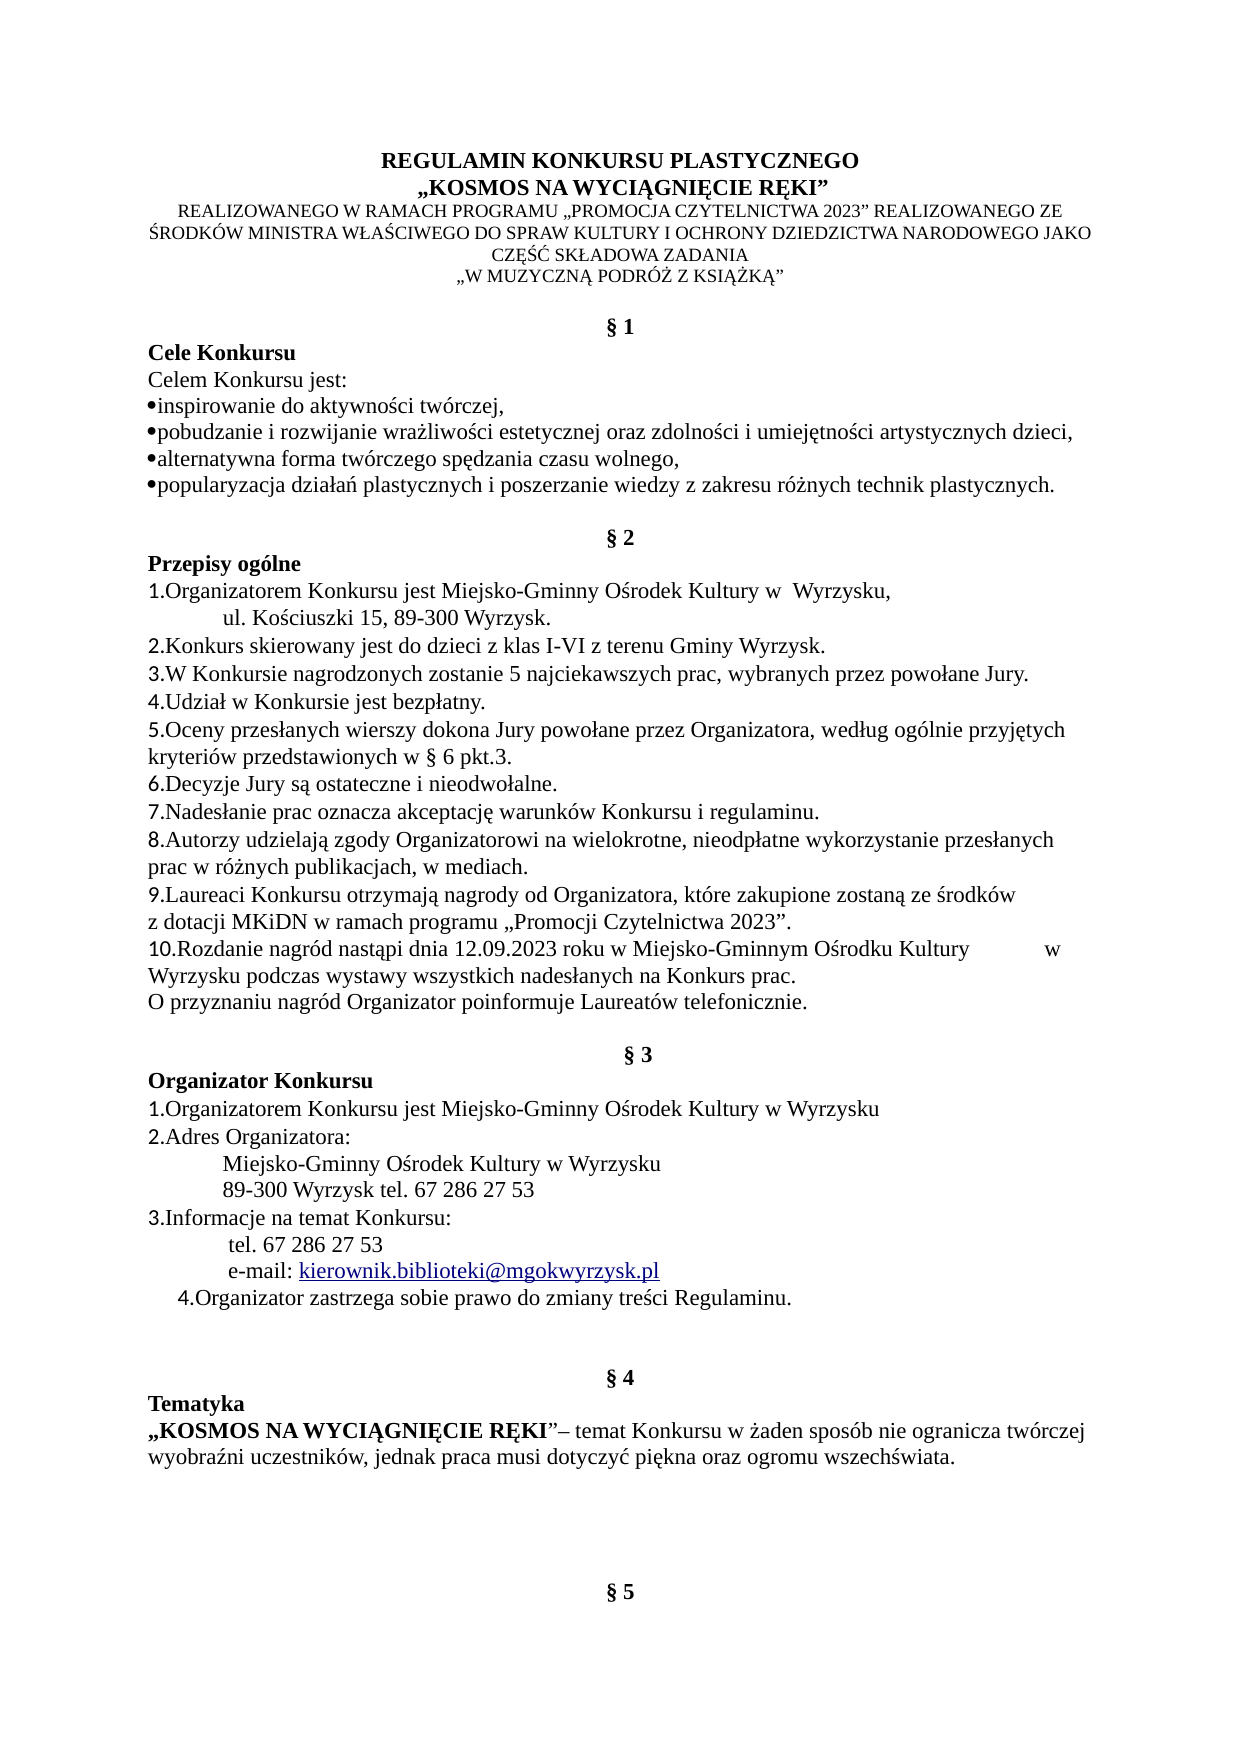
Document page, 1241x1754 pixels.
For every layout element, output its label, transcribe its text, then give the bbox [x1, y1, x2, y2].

text § 3 [177, 1041, 1093, 1067]
text Przepisy ogólne [148, 550, 1093, 576]
list Informacje na temat Konkursu: [148, 1203, 1093, 1231]
text § 2 [148, 524, 1093, 550]
text REALIZOWANEGO W RAMACH PROGRAMU „PROMOCJA CZYTELNICTWA 2023” REALIZOWANEGO ZE ŚRODKÓW MINISTRA WŁAŚCIWEGO DO SPRAW KULTURY I OCHRONY DZIEDZICTWA NARODOWEGO JAKO CZĘŚĆ SKŁADOWA ZADANIA [148, 200, 1093, 265]
list Adres Organizatora: [148, 1122, 1093, 1150]
list Decyzje Jury są ostateczne i nieodwołalne. [148, 769, 1093, 797]
text § 5 [148, 1578, 1093, 1604]
text Celem Konkursu jest: [148, 366, 1093, 392]
text „KOSMOS NA WYCIĄGNIĘCIE RĘKI” [148, 174, 1093, 200]
text 89-300 Wyrzysk tel. 67 286 27 53 [205, 1176, 1093, 1203]
list Konkurs skierowany jest do dzieci z klas I-VI z terenu Gminy Wyrzysk. [148, 631, 1093, 659]
list Rozdanie nagród nastąpi dnia 12.09.2023 roku w Miejsko-Gminnym Ośrodku Kultury w Wyrzysku podczas wystawy wszystkich nadesłanych na Konkurs prac. [148, 934, 1093, 988]
text z dotacji MKiDN w ramach programu „Promocji Czytelnictwa 2023”. [148, 908, 1093, 934]
list W Konkursie nagrodzonych zostanie 5 najciekawszych prac, wybranych przez powołane Jury. [148, 659, 1093, 687]
text „W MUZYCZNĄ PODRÓŻ Z KSIĄŻKĄ” [148, 265, 1093, 287]
text ul. Kościuszki 15, 89-300 Wyrzysk. [223, 604, 1093, 631]
text „KOSMOS NA WYCIĄGNIĘCIE RĘKI”– temat Konkursu w żaden sposób nie ogranicza twórczej wyobraźni uczestników, jednak praca musi dotyczyć piękna oraz ogromu wszechświata. [148, 1417, 1093, 1469]
list Miejsko-Gminny Ośrodek Kultury w Wyrzysku [205, 1150, 1093, 1176]
list Organizator zastrzega sobie prawo do zmiany treści Regulaminu. [177, 1283, 1093, 1311]
text § 1 [148, 313, 1093, 339]
list pobudzanie i rozwijanie wrażliwości estetycznej oraz zdolności i umiejętności artystycznych dzieci, [148, 418, 1093, 445]
text REGULAMIN KONKURSU PLASTYCZNEGO [148, 148, 1093, 174]
list inspirowanie do aktywności twórczej, [148, 392, 1093, 418]
list Autorzy udzielają zgody Organizatorowi na wielokrotne, nieodpłatne wykorzystanie przesłanych prac w różnych publikacjach, w mediach. [148, 825, 1093, 880]
list Nadesłanie prac oznacza akceptację warunków Konkursu i regulaminu. [148, 797, 1093, 825]
text tel. 67 286 27 53 [205, 1231, 1093, 1257]
text § 4 [205, 1364, 1093, 1390]
text Cele Konkursu [148, 339, 1093, 366]
list Udział w Konkursie jest bezpłatny. [148, 687, 1093, 715]
list popularyzacja działań plastycznych i poszerzanie wiedzy z zakresu różnych technik plastycznych. [148, 471, 1093, 497]
list Oceny przesłanych wierszy dokona Jury powołane przez Organizatora, według ogólnie przyjętych kryteriów przedstawionych w § 6 pkt.3. [148, 715, 1093, 769]
list Organizatorem Konkursu jest Miejsko-Gminny Ośrodek Kultury w Wyrzysku, [148, 576, 1093, 604]
list Laureaci Konkursu otrzymają nagrody od Organizatora, które zakupione zostaną ze środków [148, 880, 1093, 908]
text Tematyka [148, 1390, 1093, 1417]
list Organizatorem Konkursu jest Miejsko-Gminny Ośrodek Kultury w Wyrzysku [148, 1094, 1093, 1122]
text O przyznaniu nagród Organizator poinformuje Laureatów telefonicznie. [148, 988, 1093, 1015]
list alternatywna forma twórczego spędzania czasu wolnego, [148, 445, 1093, 471]
text Organizator Konkursu [148, 1067, 1093, 1094]
text e-mail: kierownik.biblioteki@mgokwyrzysk.pl [148, 1257, 1093, 1283]
